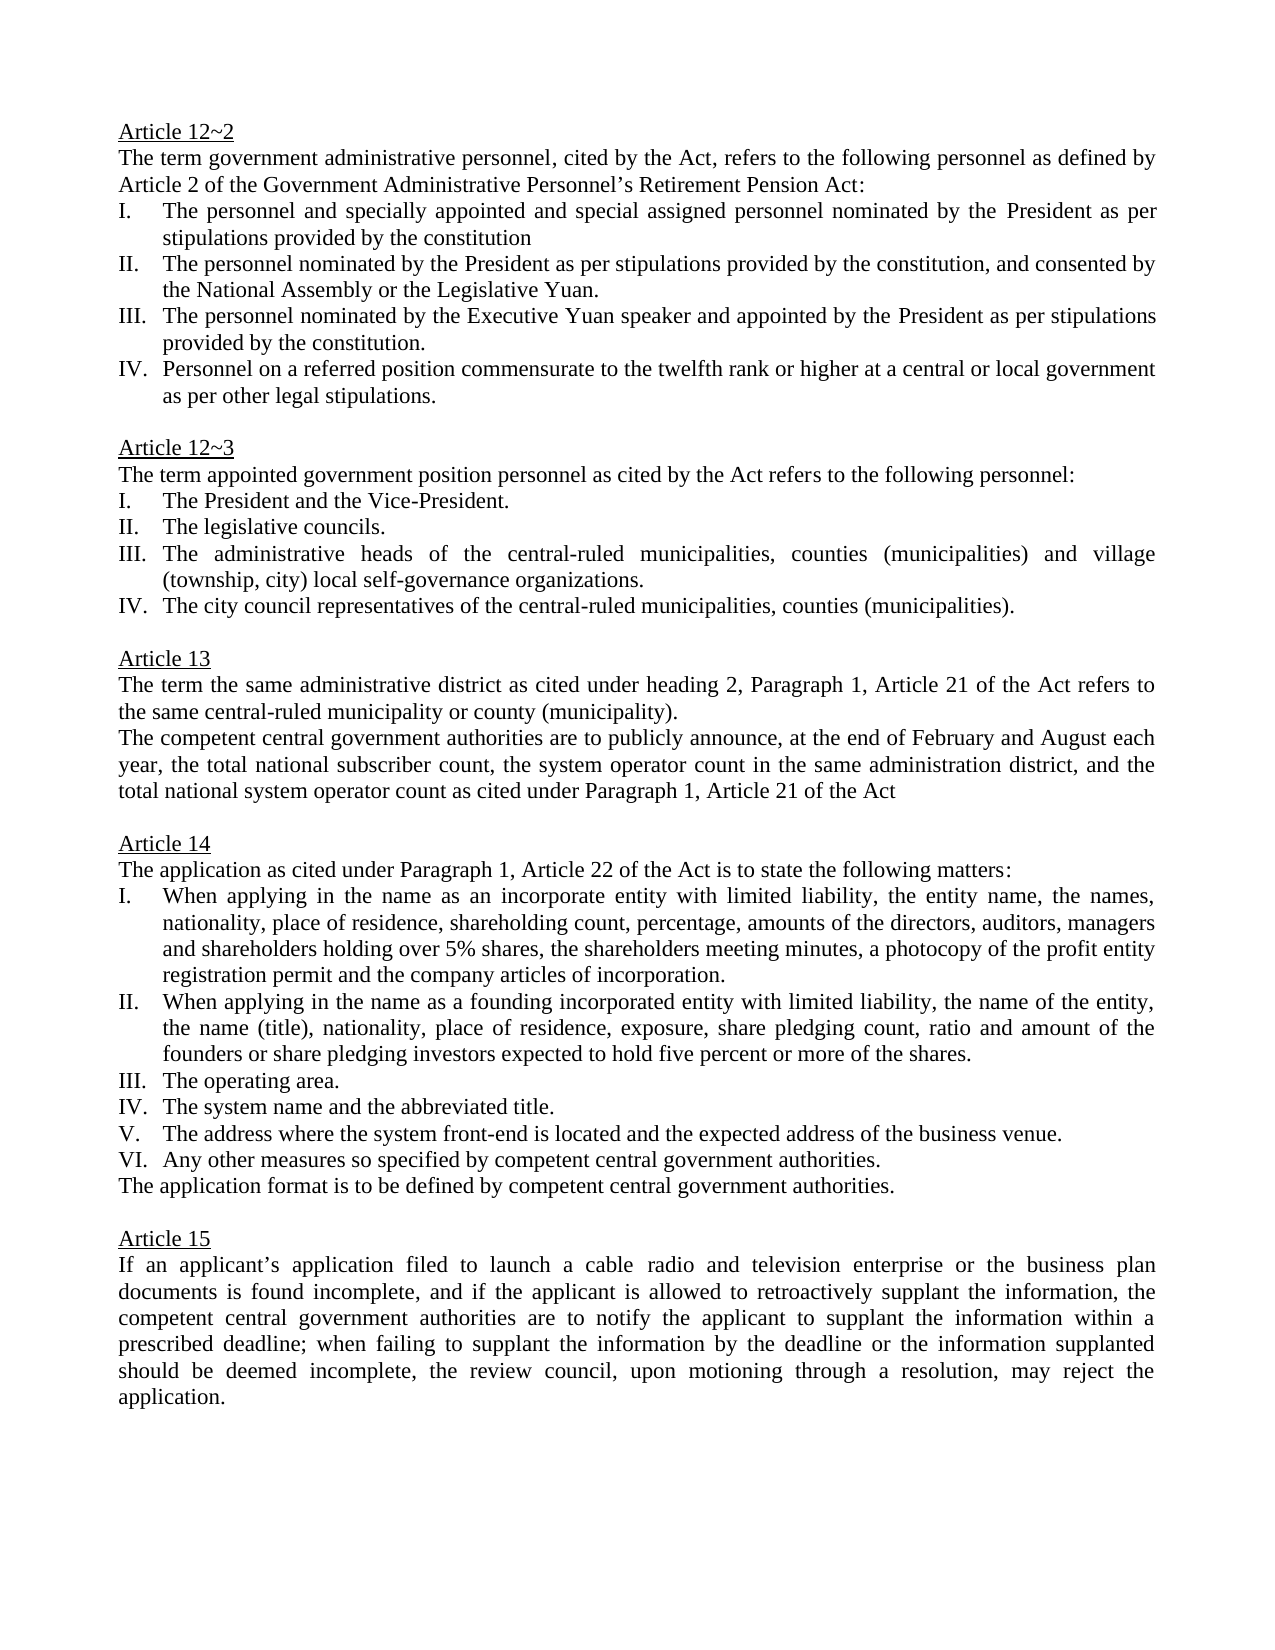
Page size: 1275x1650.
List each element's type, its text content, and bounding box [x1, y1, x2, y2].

list The city council representatives of the central-ruled municipalities, counties (municipalities). [118, 592, 1157, 619]
text The competent central government authorities are to publicly announce, at the end of February and August each year, the total national subscriber count, the system operator count in the same administration district, and the total national system operator count as cited under Paragraph 1, Article 21 of the Act [118, 724, 1157, 803]
list The personnel nominated by the Executive Yuan speaker and appointed by the President as per stipulations provided by the constitution. [118, 303, 1157, 355]
text The term government administrative personnel, cited by the Act, refers to the following personnel as defined by Article 2 of the Government Administrative Personnel’s Retirement Pension Act: [118, 144, 1157, 197]
text The application as cited under Paragraph 1, Article 22 of the Act is to state the following matters: [118, 856, 1157, 882]
list When applying in the name as a founding incorporated entity with limited liability, the name of the entity, the name (title), nationality, place of residence, exposure, share pledging count, ratio and amount of the founders or share pledging investors expected to hold five percent or more of the shares. [118, 988, 1157, 1067]
list The legislative councils. [118, 513, 1157, 540]
text The term appointed government position personnel as cited by the Act refers to the following personnel: [118, 461, 1157, 487]
list The administrative heads of the central-ruled municipalities, counties (municipalities) and village (township, city) local self-governance organizations. [118, 540, 1157, 592]
text Article 12~3 [118, 434, 1157, 461]
list The operating area. [118, 1067, 1157, 1093]
list Personnel on a referred position commensurate to the twelfth rank or higher at a central or local government as per other legal stipulations. [118, 355, 1157, 408]
list The personnel and specially appointed and special assigned personnel nominated by the President as per stipulations provided by the constitution [118, 197, 1157, 250]
text Article 12~2 [118, 118, 1157, 144]
list The President and the Vice-President. [118, 487, 1157, 513]
text Article 15 [118, 1225, 1157, 1251]
text If an applicant’s application filed to launch a cable radio and television enterprise or the business plan documents is found incomplete, and if the applicant is allowed to retroactively supplant the information, the competent central government authorities are to notify the applicant to supplant the information within a prescribed deadline; when failing to supplant the information by the deadline or the information supplanted should be deemed incomplete, the review council, upon motioning through a resolution, may reject the application. [118, 1251, 1157, 1409]
text Article 13 [118, 645, 1157, 672]
text Article 14 [118, 830, 1157, 856]
list The personnel nominated by the President as per stipulations provided by the constitution, and consented by the National Assembly or the Legislative Yuan. [118, 250, 1157, 303]
list Any other measures so specified by competent central government authorities. [118, 1146, 1157, 1172]
list The address where the system front-end is located and the expected address of the business venue. [118, 1119, 1157, 1146]
text The application format is to be defined by competent central government authorities. [118, 1172, 1157, 1199]
text The term the same administrative district as cited under heading 2, Paragraph 1, Article 21 of the Act refers to the same central-ruled municipality or county (municipality). [118, 672, 1157, 724]
list When applying in the name as an incorporate entity with limited liability, the entity name, the names, nationality, place of residence, shareholding count, percentage, amounts of the directors, auditors, managers and shareholders holding over 5% shares, the shareholders meeting minutes, a photocopy of the profit entity registration permit and the company articles of incorporation. [118, 882, 1157, 988]
list The system name and the abbreviated title. [118, 1093, 1157, 1119]
